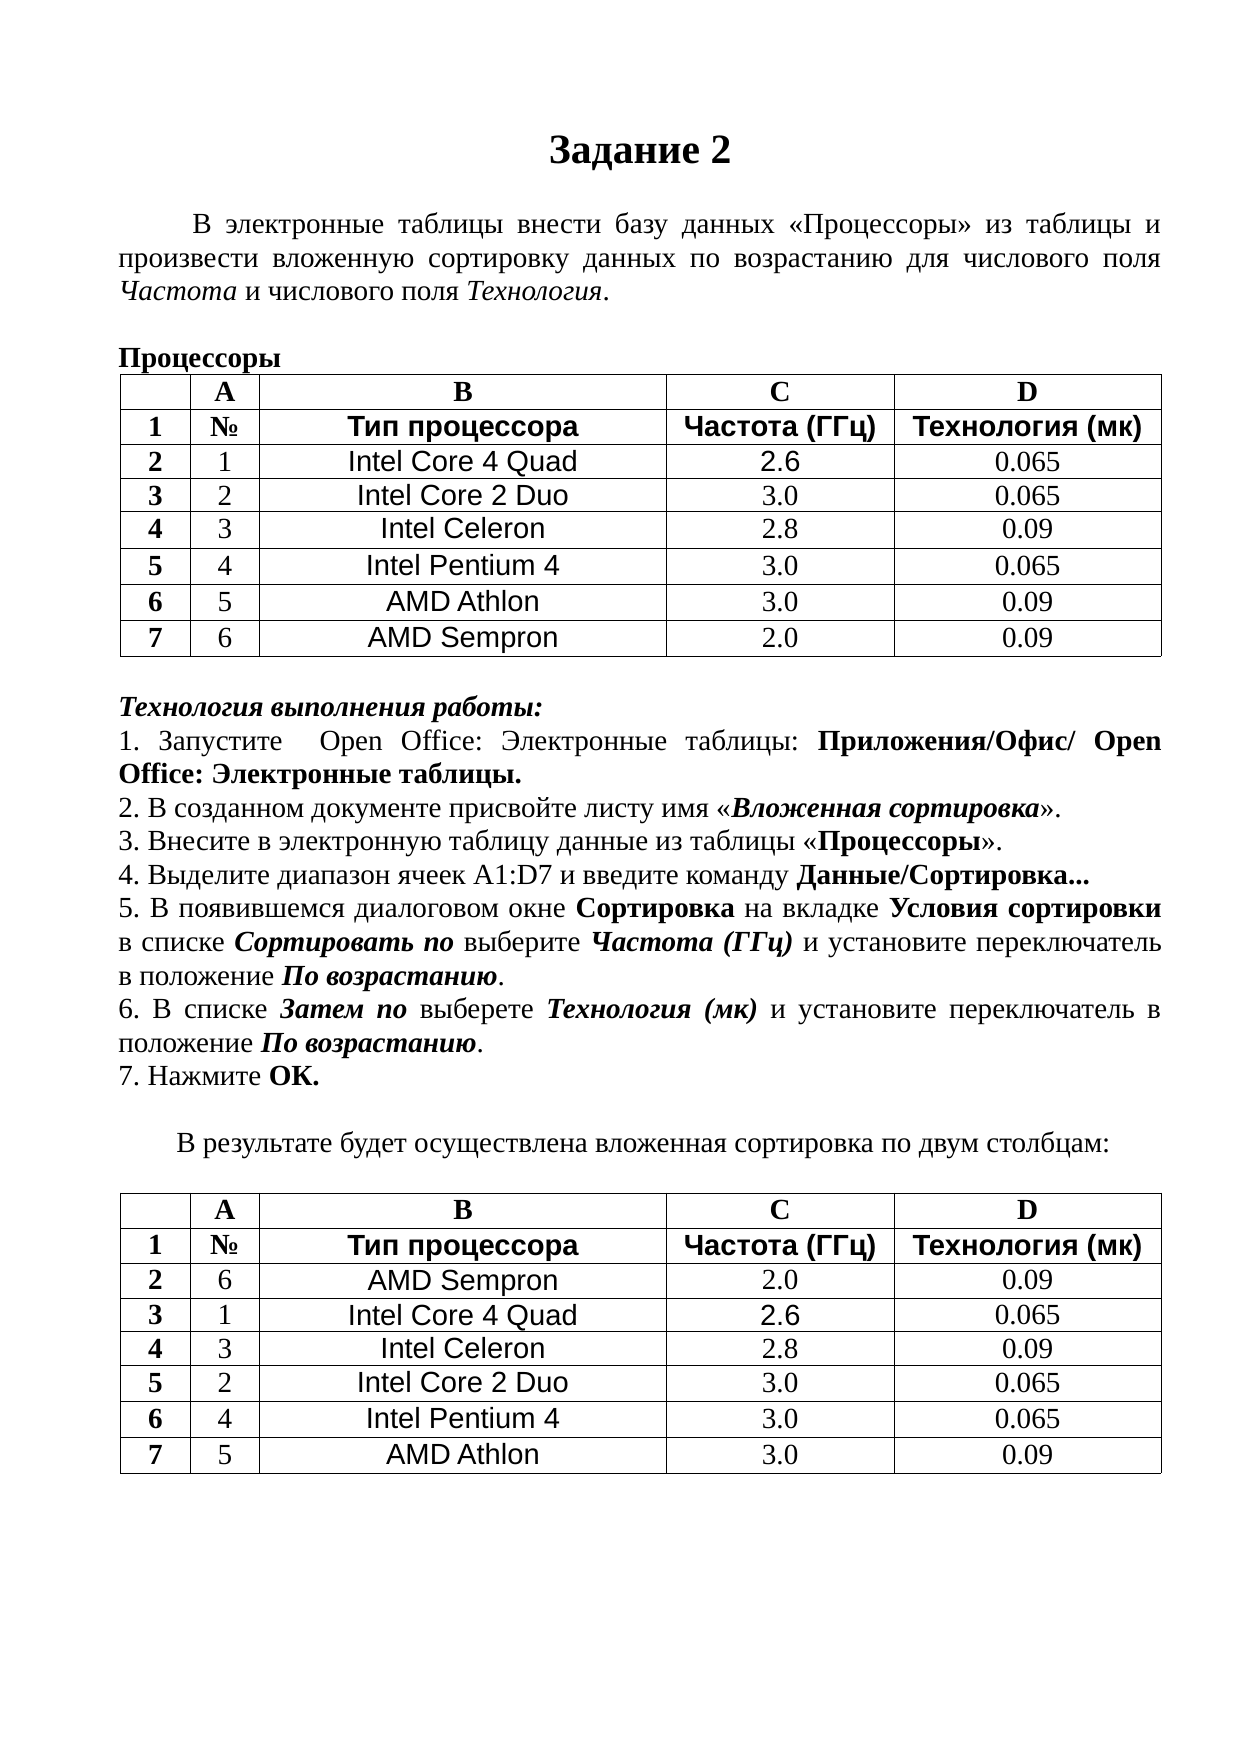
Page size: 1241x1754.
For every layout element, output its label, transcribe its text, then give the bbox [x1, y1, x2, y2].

text 1. Запустите Open Office: Электронные таблицы: Приложения/Офис/ Open Office: Электронные таблицы. [118, 723, 1162, 790]
table_cell 2 [255, 479, 259, 511]
table_cell AMD Athlon [260, 585, 666, 619]
table_cell 7 [121, 621, 190, 656]
text 7. Нажмите ОК. [118, 1058, 1162, 1092]
table_cell 2,6 [889, 445, 894, 478]
text 4. Выделите диапазон ячеек А1:D7 и введите команду Данные/Сортировка... [118, 857, 1162, 891]
table_cell Тип процессора [260, 410, 666, 444]
table_cell 2,8 [889, 1332, 894, 1365]
table_cell 4 [186, 1332, 190, 1365]
table_header [121, 375, 190, 409]
table_cell 0,065 [1157, 1299, 1161, 1331]
table_header A [191, 1194, 259, 1227]
table_cell 7 [121, 1438, 190, 1473]
table_header B [260, 1194, 666, 1227]
table_cell 2,0 [667, 1264, 894, 1297]
text В электронные таблицы внести базу данных «Процессоры» из таблицы и произвести вложенную сортировку данных по возрастанию для числового поля Частота и числового поля Технология. [118, 206, 1162, 307]
table_cell 1 [121, 1229, 190, 1262]
table_cell Intel Core 2 Duo [260, 1366, 666, 1401]
text Задание 2 [118, 125, 1162, 173]
table_cell 6 [121, 585, 190, 619]
table_cell 0,065 [1157, 479, 1161, 511]
table_header [121, 1194, 190, 1227]
table_cell 4 [121, 512, 190, 547]
table_header C [667, 375, 894, 409]
table_cell № [191, 1229, 259, 1262]
table_cell Intel Celeron [260, 512, 666, 547]
table_cell Технология (мк) [895, 1229, 1161, 1262]
table_cell Тип процессора [260, 1229, 666, 1262]
table_cell 4 [191, 549, 259, 583]
table_cell 1 [255, 1299, 259, 1331]
table_cell 0,065 [1157, 445, 1161, 478]
table_cell AMD Athlon [260, 1438, 666, 1473]
table_cell 2,0 [667, 621, 894, 656]
table_cell 3,0 [667, 1402, 894, 1437]
text 5. В появившемся диалоговом окне Сортировка на вкладке Условия сортировки в списке Сортировать по выберите Частота (ГГц) и установите переключатель в положение По возрастанию. [118, 891, 1162, 991]
table_cell 3,0 [667, 549, 894, 583]
table_cell Технология (мк) [895, 410, 1161, 444]
table_cell 0,09 [895, 621, 1161, 656]
table_cell 5 [121, 1366, 190, 1401]
table_cell 6 [121, 1402, 190, 1437]
table_header D [895, 1194, 1161, 1227]
table_cell 2 [121, 1264, 190, 1297]
table_cell 2,8 [667, 512, 894, 547]
table_cell 1 [255, 445, 259, 478]
table_cell 3,0 [889, 479, 894, 511]
table_cell 0,065 [895, 1402, 1161, 1437]
table_cell 2 [191, 1366, 259, 1401]
table_cell AMD Sempron [260, 621, 666, 656]
text 3. Внесите в электронную таблицу данные из таблицы «Процессоры». [118, 823, 1162, 857]
table_cell Intel Pentium 4 [260, 1402, 666, 1437]
table_cell 0,09 [895, 1438, 1161, 1473]
table_cell 3 [255, 1332, 259, 1365]
table_cell 5 [121, 549, 190, 583]
table_cell 3,0 [667, 1366, 894, 1401]
table_header C [667, 1194, 894, 1227]
table_cell Частота (ГГц) [667, 410, 894, 444]
text Технология выполнения работы: [118, 689, 1162, 723]
table_cell 0,065 [895, 549, 1161, 583]
table_cell 3 [186, 1299, 190, 1331]
table_cell 0,065 [895, 1366, 1161, 1401]
table_cell 2,6 [889, 1299, 894, 1331]
text В результате будет осуществлена вложенная сортировка по двум столбцам: [118, 1125, 1162, 1159]
table_cell 3 [186, 479, 190, 511]
table_cell 5 [191, 1438, 259, 1473]
table_cell 0,09 [895, 512, 1161, 547]
table_cell 6 [191, 1264, 259, 1297]
table_header D [895, 375, 1161, 409]
table_cell 4 [191, 1402, 259, 1437]
text 6. В списке Затем по выберете Технология (мк) и установите переключатель в положение По возрастанию. [118, 991, 1162, 1058]
table_cell Intel Pentium 4 [260, 549, 666, 583]
table_cell 3 [191, 512, 259, 547]
table_cell 1 [121, 410, 190, 444]
table_cell 3,0 [667, 585, 894, 619]
table_cell 0,09 [895, 1264, 1161, 1297]
table_cell 0,09 [1157, 1332, 1161, 1365]
table_cell 2 [186, 445, 190, 478]
table_cell AMD Sempron [260, 1264, 666, 1297]
table_cell 0,09 [895, 585, 1161, 619]
text Процессоры [118, 341, 1162, 374]
table_cell № [191, 410, 259, 444]
table_cell 3,0 [667, 1438, 894, 1473]
table_header B [260, 375, 666, 409]
table_header A [191, 375, 259, 409]
text 2. В созданном документе присвойте листу имя «Вложенная сортировка». [118, 790, 1162, 823]
table_cell Частота (ГГц) [667, 1229, 894, 1262]
table_cell 5 [191, 585, 259, 619]
table_cell 6 [191, 621, 259, 656]
